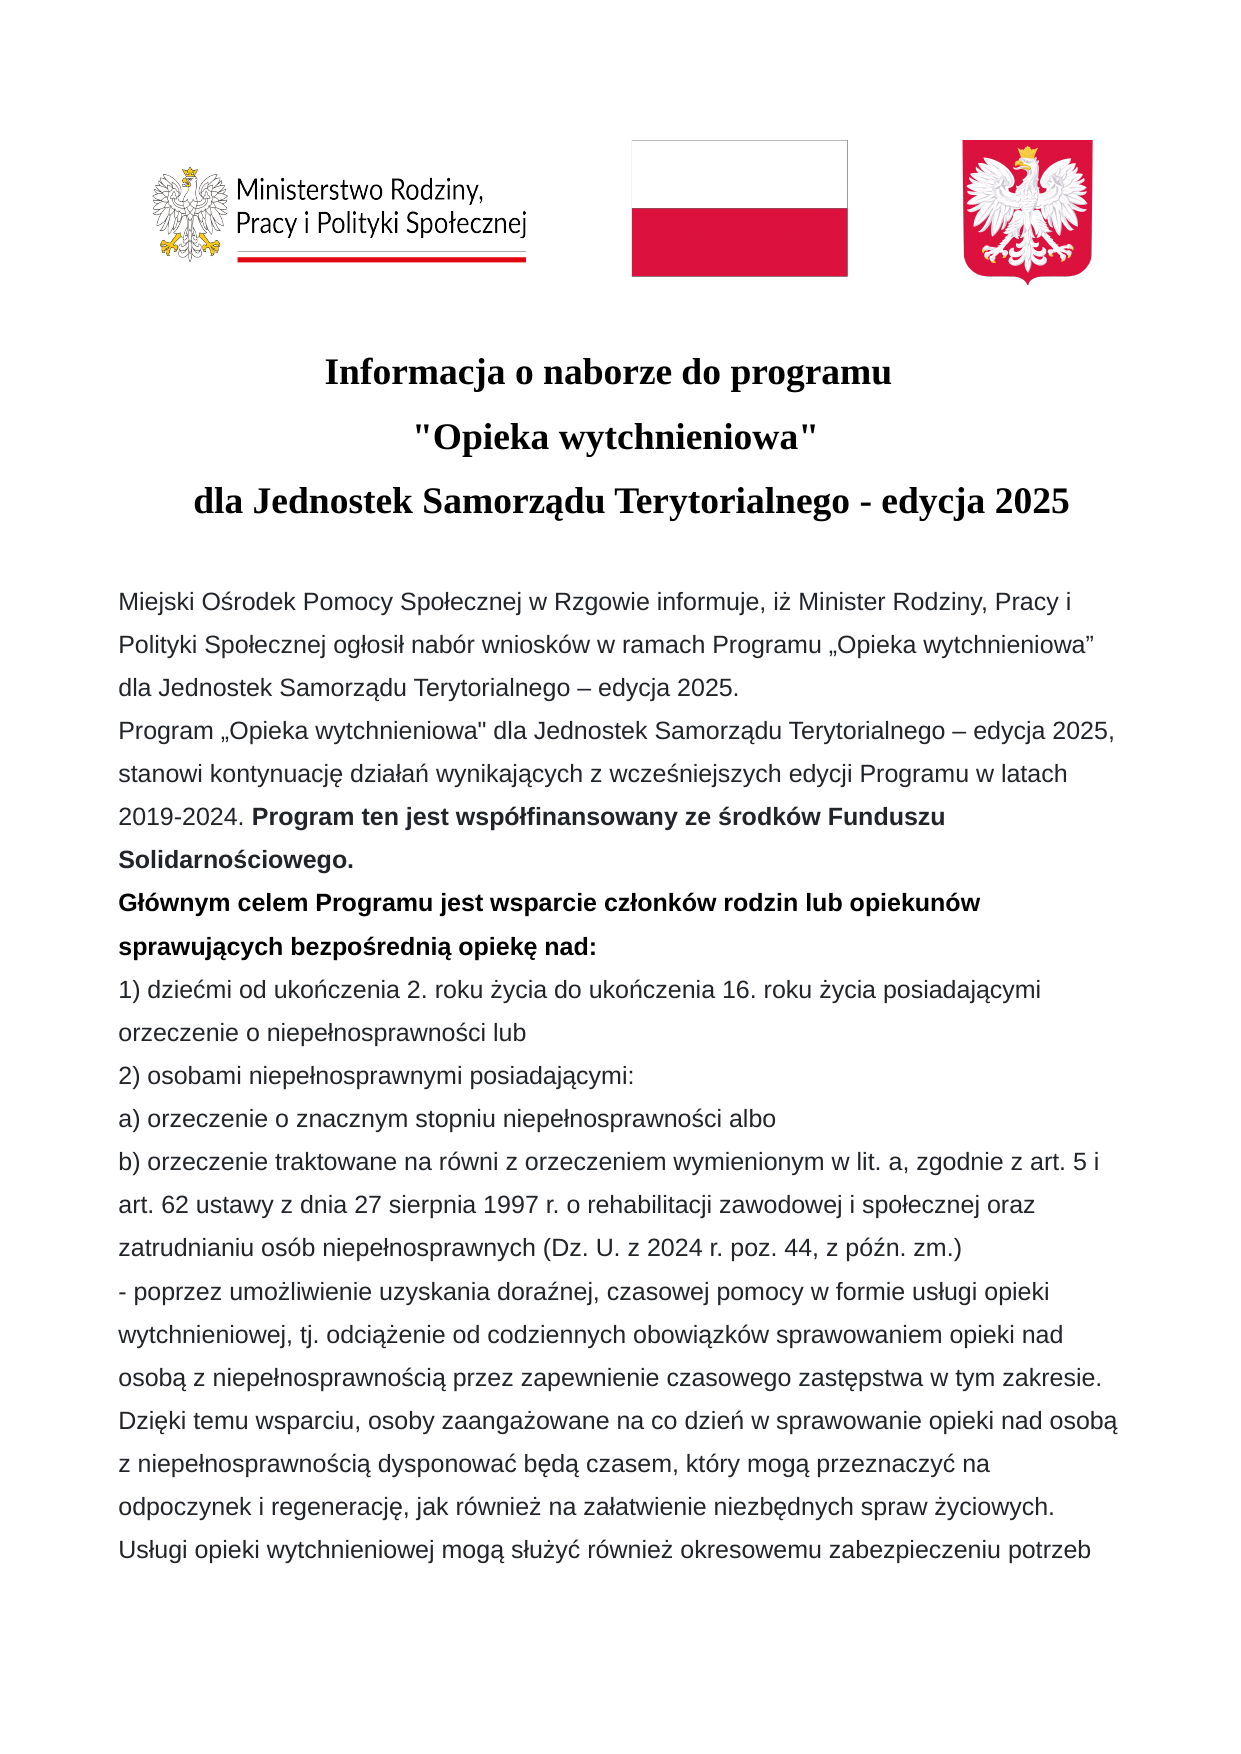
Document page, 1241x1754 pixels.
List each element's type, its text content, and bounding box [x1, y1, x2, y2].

text Miejski Ośrodek Pomocy Społecznej w Rzgowie informuje, iż Minister Rodziny, Pracy i Polityki Społecznej ogłosił nabór wniosków w ramach Programu „Opieka wytchnieniowa” dla Jednostek Samorządu Terytorialnego – edycja 2025. [118, 587, 1122, 702]
text Program „Opieka wytchnieniowa" dla Jednostek Samorządu Terytorialnego – edycja 2025, stanowi kontynuację działań wynikających z wcześniejszych edycji Programu w latach 2019-2024. Program ten jest współfinansowany ze środków Funduszu Solidarnościowego. [118, 716, 1122, 874]
text 2) osobami niepełnosprawnymi posiadającymi: [118, 1061, 1122, 1090]
subtitle dla Jednostek Samorządu Terytorialnego - edycja 2025 [118, 479, 1122, 522]
subtitle "Opieka wytchnieniowa" [118, 414, 1122, 457]
text - poprzez umożliwienie uzyskania doraźnej, czasowej pomocy w formie usługi opieki [118, 1277, 1122, 1305]
text 1) dziećmi od ukończenia 2. roku życia do ukończenia 16. roku życia posiadającymi orzeczenie o niepełnosprawności lub [118, 975, 1122, 1047]
picture [133, 144, 545, 285]
text wytchnieniowej, tj. odciążenie od codziennych obowiązków sprawowaniem opieki nad osobą z niepełnosprawnością przez zapewnienie czasowego zastępstwa w tym zakresie. Dzięki temu wsparciu, osoby zaangażowane na co dzień w sprawowanie opieki nad osobą z niepełnosprawnością dysponować będą czasem, który mogą przeznaczyć na odpoczynek i regenerację, jak również na załatwienie niezbędnych spraw życiowych. Usługi opieki wytchnieniowej mogą służyć również okresowemu zabezpieczeniu potrzeb [118, 1320, 1122, 1564]
picture [631, 140, 1093, 285]
text a) orzeczenie o znacznym stopniu niepełnosprawności albo [118, 1104, 1122, 1133]
subtitle Głównym celem Programu jest wsparcie członków rodzin lub opiekunów sprawujących bezpośrednią opiekę nad: [118, 888, 1122, 960]
text b) orzeczenie traktowane na równi z orzeczeniem wymienionym w lit. a, zgodnie z art. 5 i art. 62 ustawy z dnia 27 sierpnia 1997 r. o rehabilitacji zawodowej i społecznej oraz zatrudnianiu osób niepełnosprawnych (Dz. U. z 2024 r. poz. 44, z późn. zm.) [118, 1147, 1122, 1262]
subtitle Informacja o naborze do programu [118, 349, 1122, 392]
